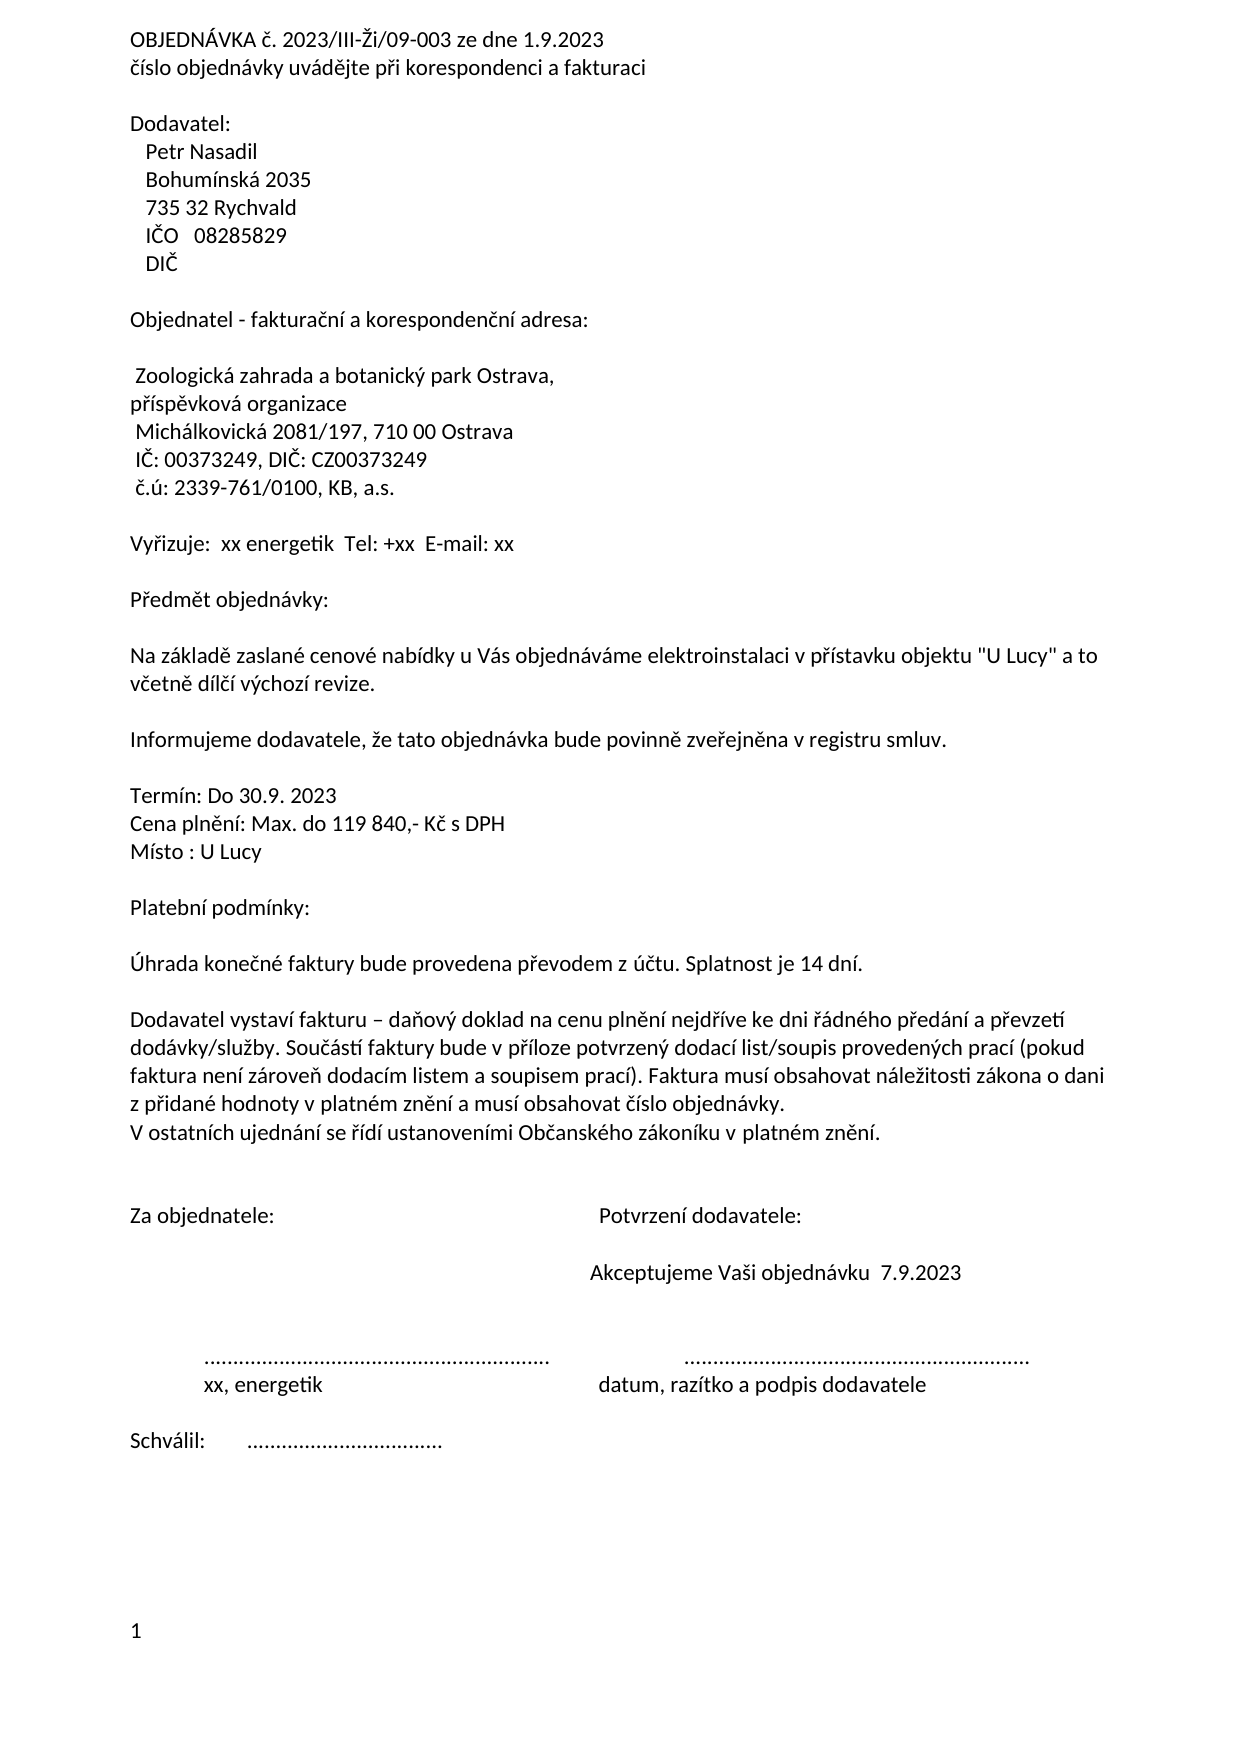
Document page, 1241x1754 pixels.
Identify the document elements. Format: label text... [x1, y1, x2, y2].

text Objednatel - fakturační a korespondenční adresa: [130, 305, 1110, 333]
text Na základě zaslané cenové nabídky u Vás objednáváme elektroinstalaci v přístavku objektu "U Lucy" a to včetně dílčí výchozí revize. [130, 641, 1110, 697]
text Zoologická zahrada a botanický park Ostrava, [130, 361, 1110, 389]
text DIČ [130, 249, 1110, 277]
text Akceptujeme Vaši objednávku 7.9.2023 [130, 1258, 1110, 1286]
text Bohumínská 2035 [130, 165, 1110, 193]
text Schválil: .................................. [130, 1426, 1110, 1454]
text Vyřizuje: xx energetik Tel: +xx E-mail: xx [130, 529, 1110, 585]
text V ostatních ujednání se řídí ustanoveními Občanského zákoníku v platném znění. [130, 1118, 1110, 1146]
text Michálkovická 2081/197, 710 00 Ostrava [130, 417, 1110, 445]
text Dodavatel vystaví fakturu – daňový doklad na cenu plnění nejdříve ke dni řádného předání a převzetí dodávky/služby. Součástí faktury bude v příloze potvrzený dodací list/soupis provedených prací (pokud faktura není zároveň dodacím listem a soupisem prací). Faktura musí obsahovat náležitosti zákona o dani z přidané hodnoty v platném znění a musí obsahovat číslo objednávky. [130, 1006, 1110, 1118]
text xx, energetik datum, razítko a podpis dodavatele [130, 1370, 1110, 1398]
text Úhrada konečné faktury bude provedena převodem z účtu. Splatnost je 14 dní. [130, 949, 1110, 977]
text IČ: 00373249, DIČ: CZ00373249 [130, 445, 1110, 473]
text Informujeme dodavatele, že tato objednávka bude povinně zveřejněna v registru smluv. [130, 725, 1110, 753]
text Dodavatel: [130, 109, 1110, 137]
text 1 [130, 1616, 1110, 1644]
text Termín: Do 30.9. 2023 Cena plnění: Max. do 119 840,- Kč s DPH Místo : U Lucy [130, 753, 1110, 893]
text ............................................................ ............................................................ [130, 1342, 1110, 1370]
text č.ú: 2339-761/0100, KB, a.s. [130, 473, 1110, 501]
text Petr Nasadil [130, 137, 1110, 165]
text OBJEDNÁVKA č. 2023/III-Ži/09-003 ze dne 1.9.2023 [130, 25, 1110, 53]
text příspěvková organizace [130, 389, 1110, 417]
text 735 32 Rychvald [130, 193, 1110, 221]
text Platební podmínky: [130, 893, 1110, 921]
text Předmět objednávky: [130, 585, 1110, 613]
text Za objednatele: Potvrzení dodavatele: [130, 1202, 1110, 1230]
text číslo objednávky uvádějte při korespondenci a fakturaci [130, 53, 1110, 81]
text IČO 08285829 [130, 221, 1110, 249]
